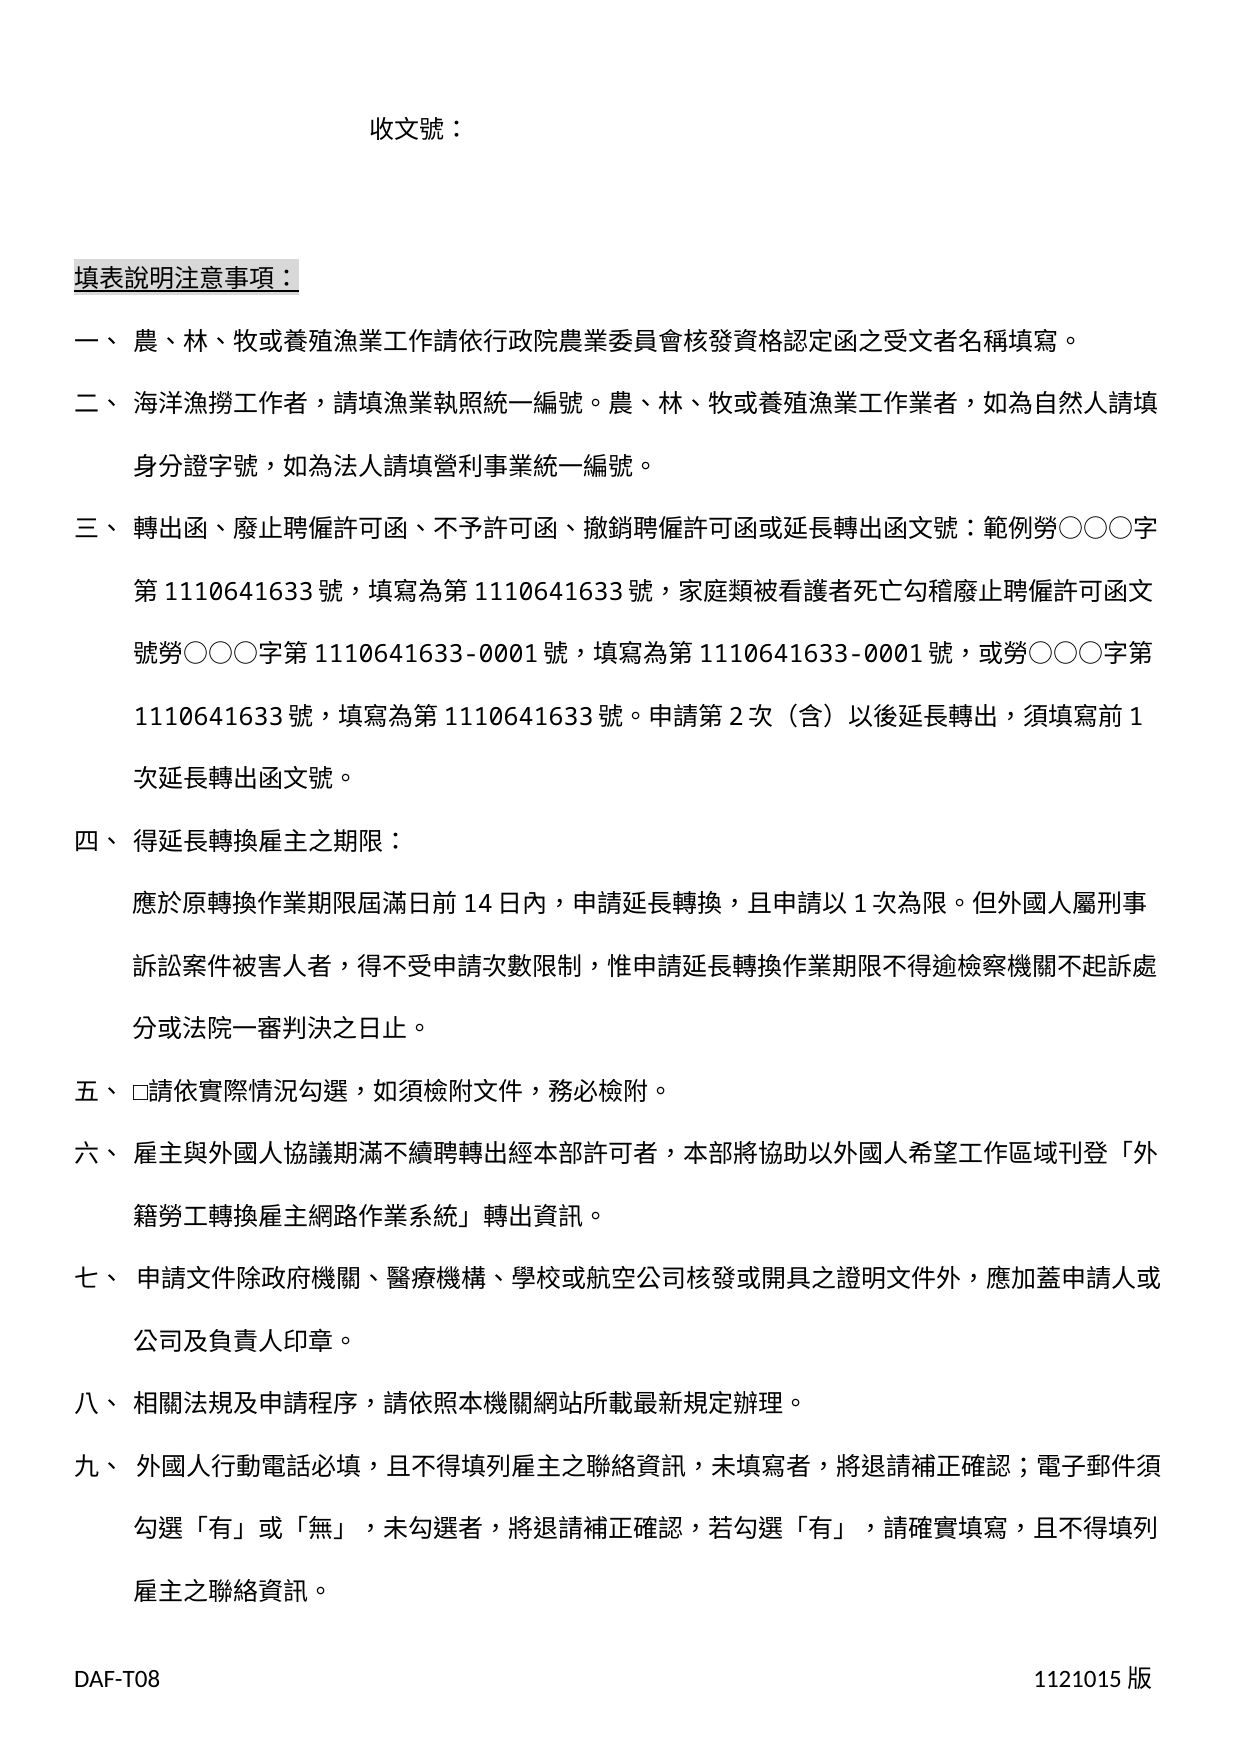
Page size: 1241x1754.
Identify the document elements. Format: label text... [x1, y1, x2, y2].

list 海洋漁撈工作者，請填漁業執照統一編號。農、林、牧或養殖漁業工作業者，如為自然人請填身分證字號，如為法人請填營利事業統一編號。 [74, 360, 1166, 485]
text 九、 外國人行動電話必填，且不得填列雇主之聯絡資訊，未填寫者，將退請補正確認；電子郵件須勾選「有」或「無」，未勾選者，將退請補正確認，若勾選「有」，請確實填寫，且不得填列雇主之聯絡資訊。 [74, 1423, 1166, 1610]
text 四、 得延長轉換雇主之期限： [74, 798, 1166, 860]
list 轉出函、廢止聘僱許可函、不予許可函、撤銷聘僱許可函或延長轉出函文號：範例勞○○○字第1110641633號，填寫為第1110641633號，家庭類被看護者死亡勾稽廢止聘僱許可函文號勞○○○字第1110641633-0001號，填寫為第1110641633-0001號，或勞○○○字第1110641633號，填寫為第1110641633號。申請第2次（含）以後延長轉出，須填寫前1次延長轉出函文號。 [74, 485, 1166, 798]
list 農、林、牧或養殖漁業工作請依行政院農業委員會核發資格認定函之受文者名稱填寫。 [74, 298, 1166, 360]
text 八、 相關法規及申請程序，請依照本機關網站所載最新規定辦理。 [74, 1360, 1166, 1423]
text 應於原轉換作業期限屆滿日前14日內，申請延長轉換，且申請以1次為限。但外國人屬刑事訴訟案件被害人者，得不受申請次數限制，惟申請延長轉換作業期限不得逾檢察機關不起訴處分或法院一審判決之日止。 [133, 860, 1166, 1048]
text 填表說明注意事項： [74, 235, 1166, 298]
text 五、 □請依實際情況勾選，如須檢附文件，務必檢附。 [74, 1048, 1166, 1110]
text 六、 雇主與外國人協議期滿不續聘轉出經本部許可者，本部將協助以外國人希望工作區域刊登「外籍勞工轉換雇主網路作業系統」轉出資訊。 [74, 1110, 1166, 1235]
table_header [334, 86, 358, 173]
table_header [74, 86, 333, 173]
table_header 收文號： [358, 86, 1167, 173]
text 七、 申請文件除政府機關、醫療機構、學校或航空公司核發或開具之證明文件外，應加蓋申請人或公司及負責人印章。 [74, 1235, 1166, 1360]
